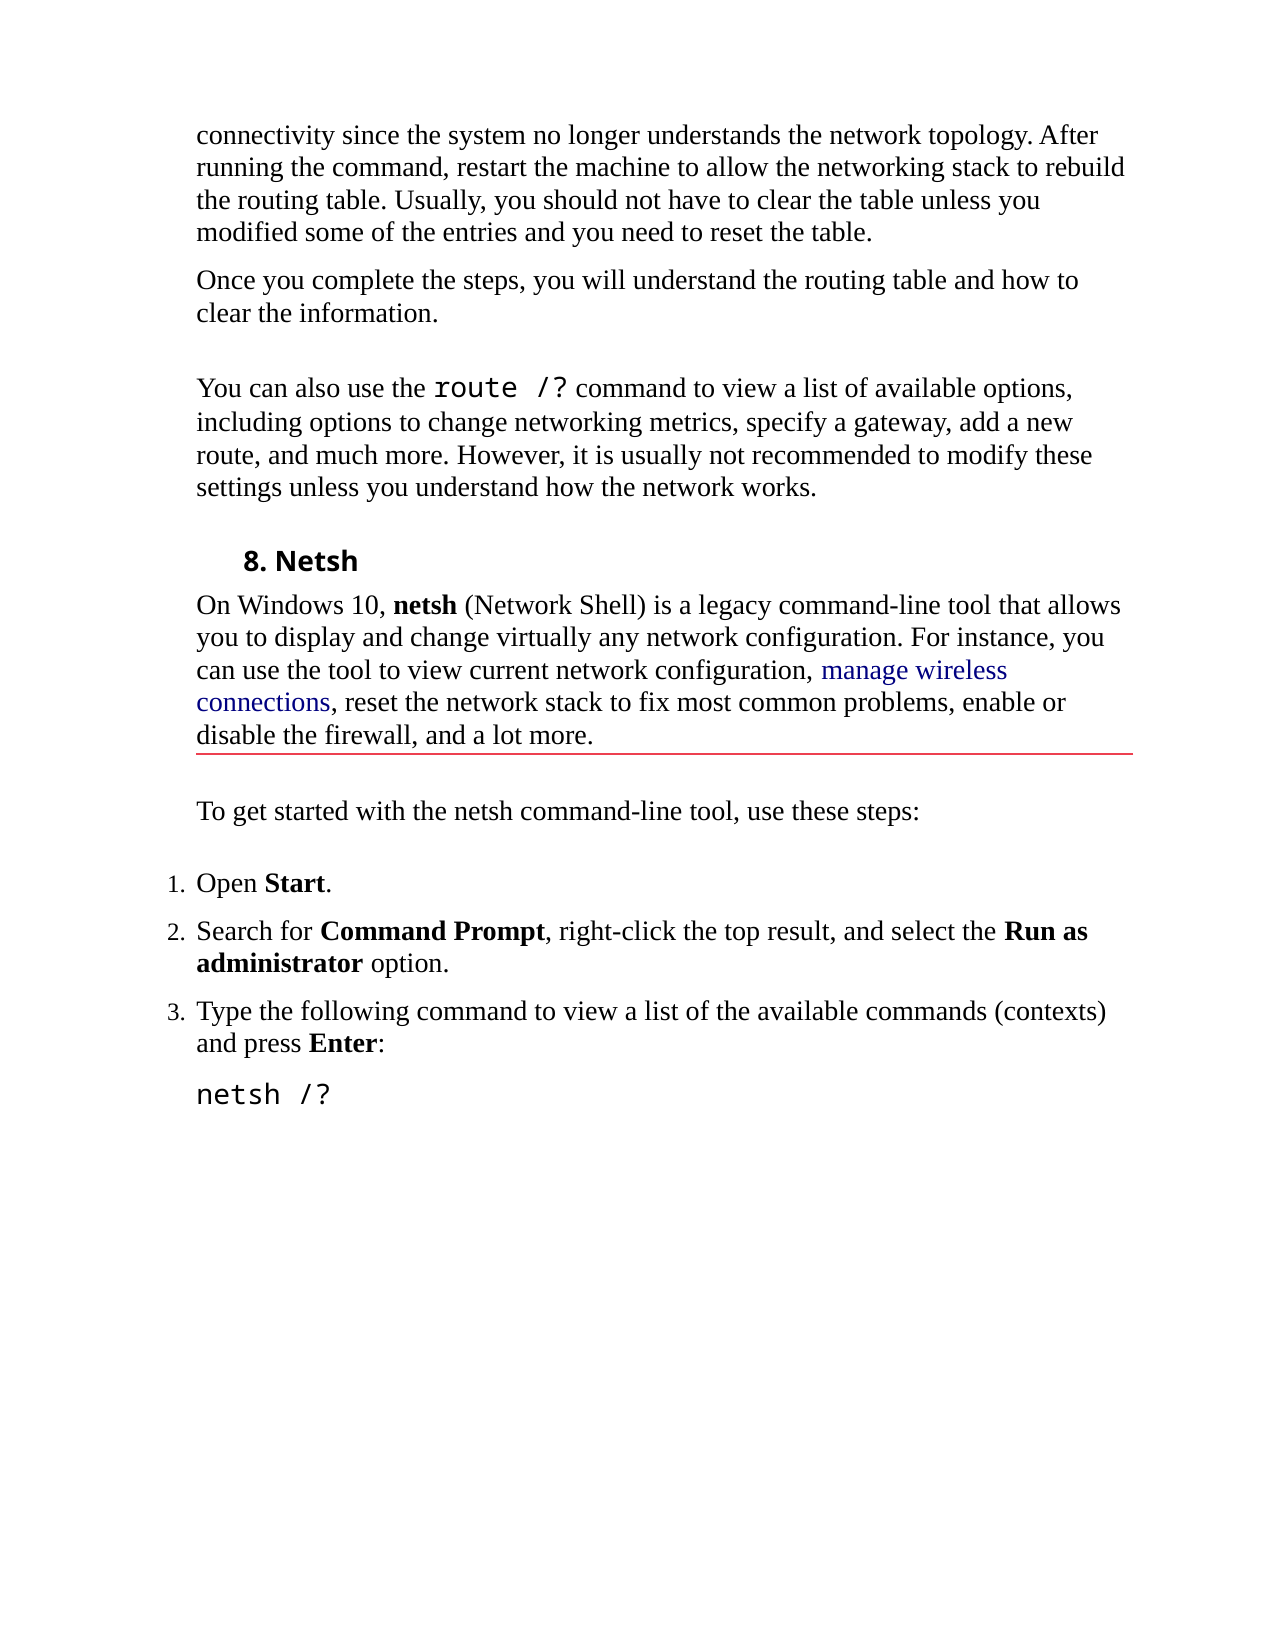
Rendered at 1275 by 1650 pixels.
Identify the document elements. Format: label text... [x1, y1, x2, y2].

list netsh /? [196, 1074, 1133, 1113]
list Search for Command Prompt, right-click the top result, and select the Run as administrator option. [196, 914, 1133, 978]
list Open Start. [196, 866, 1133, 898]
list connectivity since the system no longer understands the network topology. After running the command, restart the machine to allow the networking stack to rebuild the routing table. Usually, you should not have to clear the table unless you modified some of the entries and you need to reset the table. [196, 118, 1133, 248]
list Type the following command to view a list of the available commands (contexts) and press Enter: [196, 994, 1133, 1059]
text To get started with the netsh command-line tool, use these steps: [196, 794, 1133, 827]
text Once you complete the steps, you will understand the routing table and how to clear the information. [196, 263, 1133, 328]
text You can also use the route /? command to view a list of available options, including options to change networking metrics, specify a gateway, add a new route, and much more. However, it is usually not recommended to modify these settings unless you understand how the network works. [196, 367, 1133, 503]
subtitle 8. Netsh [243, 542, 1087, 580]
text On Windows 10, netsh (Network Shell) is a legacy command-line tool that allows you to display and change virtually any network configuration. For instance, you can use the tool to view current network configuration, manage wireless connections, reset the network stack to fix most common problems, enable or disable the firewall, and a lot more. [196, 588, 1133, 753]
